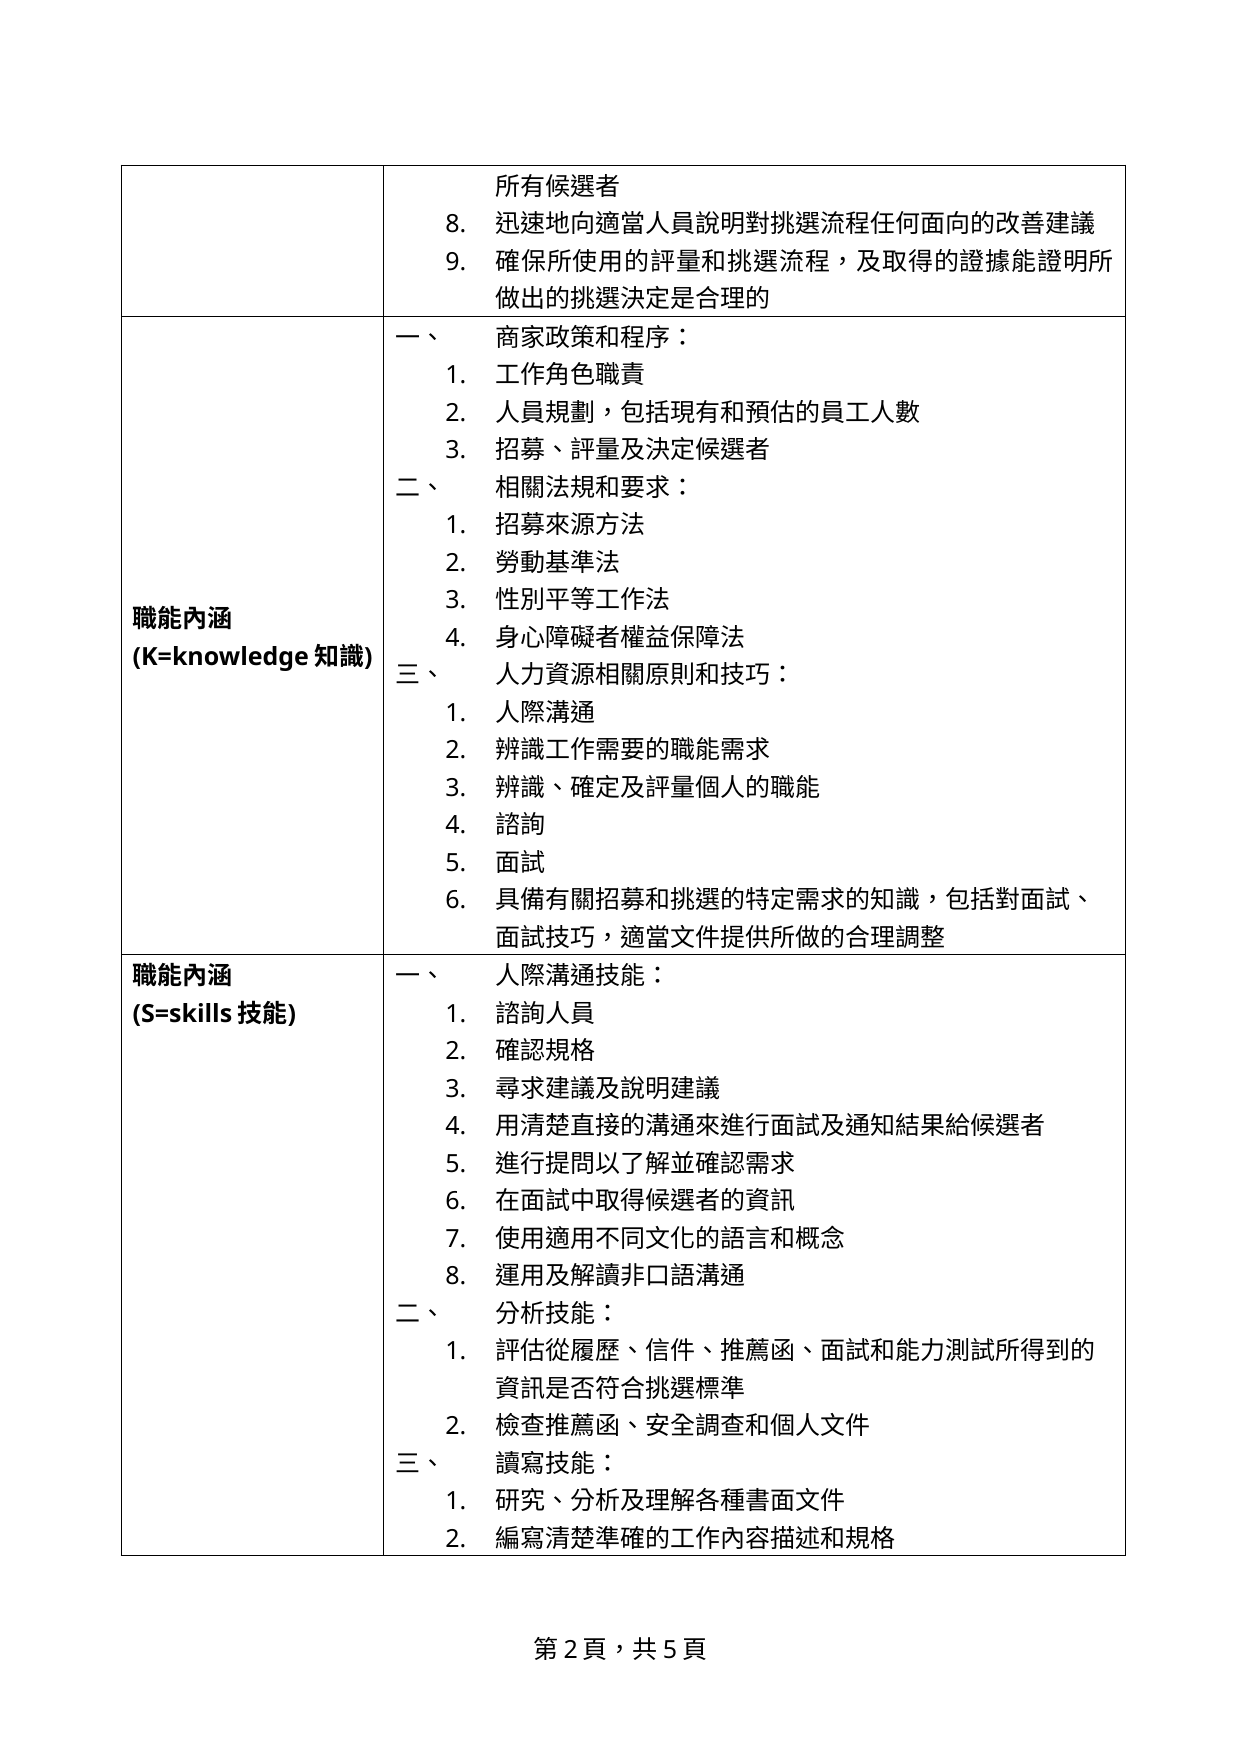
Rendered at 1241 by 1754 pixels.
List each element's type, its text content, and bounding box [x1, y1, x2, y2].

table_cell 職能內涵 (S=skills技能) [122, 955, 383, 1555]
table_cell 人際溝通技能： 諮詢人員 確認規格 尋求建議及說明建議 用清楚直接的溝通來進行面試及通知結果給候選者 進行提問以了解並確認需求 在面試中取得候選者的資訊 使用適用不同文化的語言和概念 運用及解讀非口語溝通 分析技能： 評估從履歷、信件、推薦函、面試和能力測試所得到的資訊是否符合挑選標準 檢查推薦函、安全調查和個人文件 讀寫技能： 研究、分析及理解各種書面文件 編寫清楚準確的工作內容描述和規格 準備報告 記錄流程之細節 記錄結果 [384, 955, 1125, 1555]
table_cell 職能內涵 (K=knowledge知識) [122, 317, 383, 954]
table_cell [122, 166, 383, 316]
table_cell 確定未來之人員需求 準確地辨識關於員工配置程度【註1】的商家政策和程序【註2】 取得及善用準確的現有資訊【註3】來確定人員需求 清楚地確認職員成員【註4】和團隊【註5】的所需職能和態度 依要求諮詢相關人員【註6】 必要時使用適當計算【註7】來協助預估人員配置需求【註8】 決定工作規格 確保工作規格【註9】準確地反映聘用者在整體團隊中所扮演的角色 在完成工作規格之前考慮所有相關人員的觀點和需求 根據相關法規【註10】來編寫清楚扼要的工作規格 在進行招募前根據商家政策與相關人員確認工作規格內容 招募員工 維持和監督員工招募程序【註11】 根據商家政策在外部和內部刊登職缺廣告 根據商家政策進行面試與就業評估測試【註12】 製定員工挑選的政策和程序，以遵守平等就業機會相關法規 確保薪資條件符合相關裁決、協議和商家政策 評量和挑選求職者 根據商家政策和程序以及法律規定來進行評量與挑選的流程 判定每個候選者所提供的資訊是否符合指定的挑選標準，並註明任何其它影響因素 當無法理解挑選標準或是標準有矛盾時，迅速地尋求相關人員的建議 在做出挑選決定前，確認並糾正招募程序的意外偏差 保持完整、準確和清楚的評量與挑選流程紀錄【註13】 確保挑選的建議只有傳達給被授權的人員 在結束挑選流程的每個階段後，迅速準確地通知決定給所有候選者 迅速地向適當人員說明對挑選流程任何面向的改善建議 確保所使用的評量和挑選流程，及取得的證據能證明所做出的挑選決定是合理的 [384, 166, 1125, 316]
table_cell 商家政策和程序： 工作角色職責 人員規劃，包括現有和預估的員工人數 招募、評量及決定候選者 相關法規和要求： 招募來源方法 勞動基準法 性別平等工作法 身心障礙者權益保障法 人力資源相關原則和技巧： 人際溝通 辨識工作需要的職能需求 辨識、確定及評量個人的職能 諮詢 面試 具備有關招募和挑選的特定需求的知識，包括對面試、面試技巧，適當文件提供所做的合理調整 [384, 317, 1125, 954]
